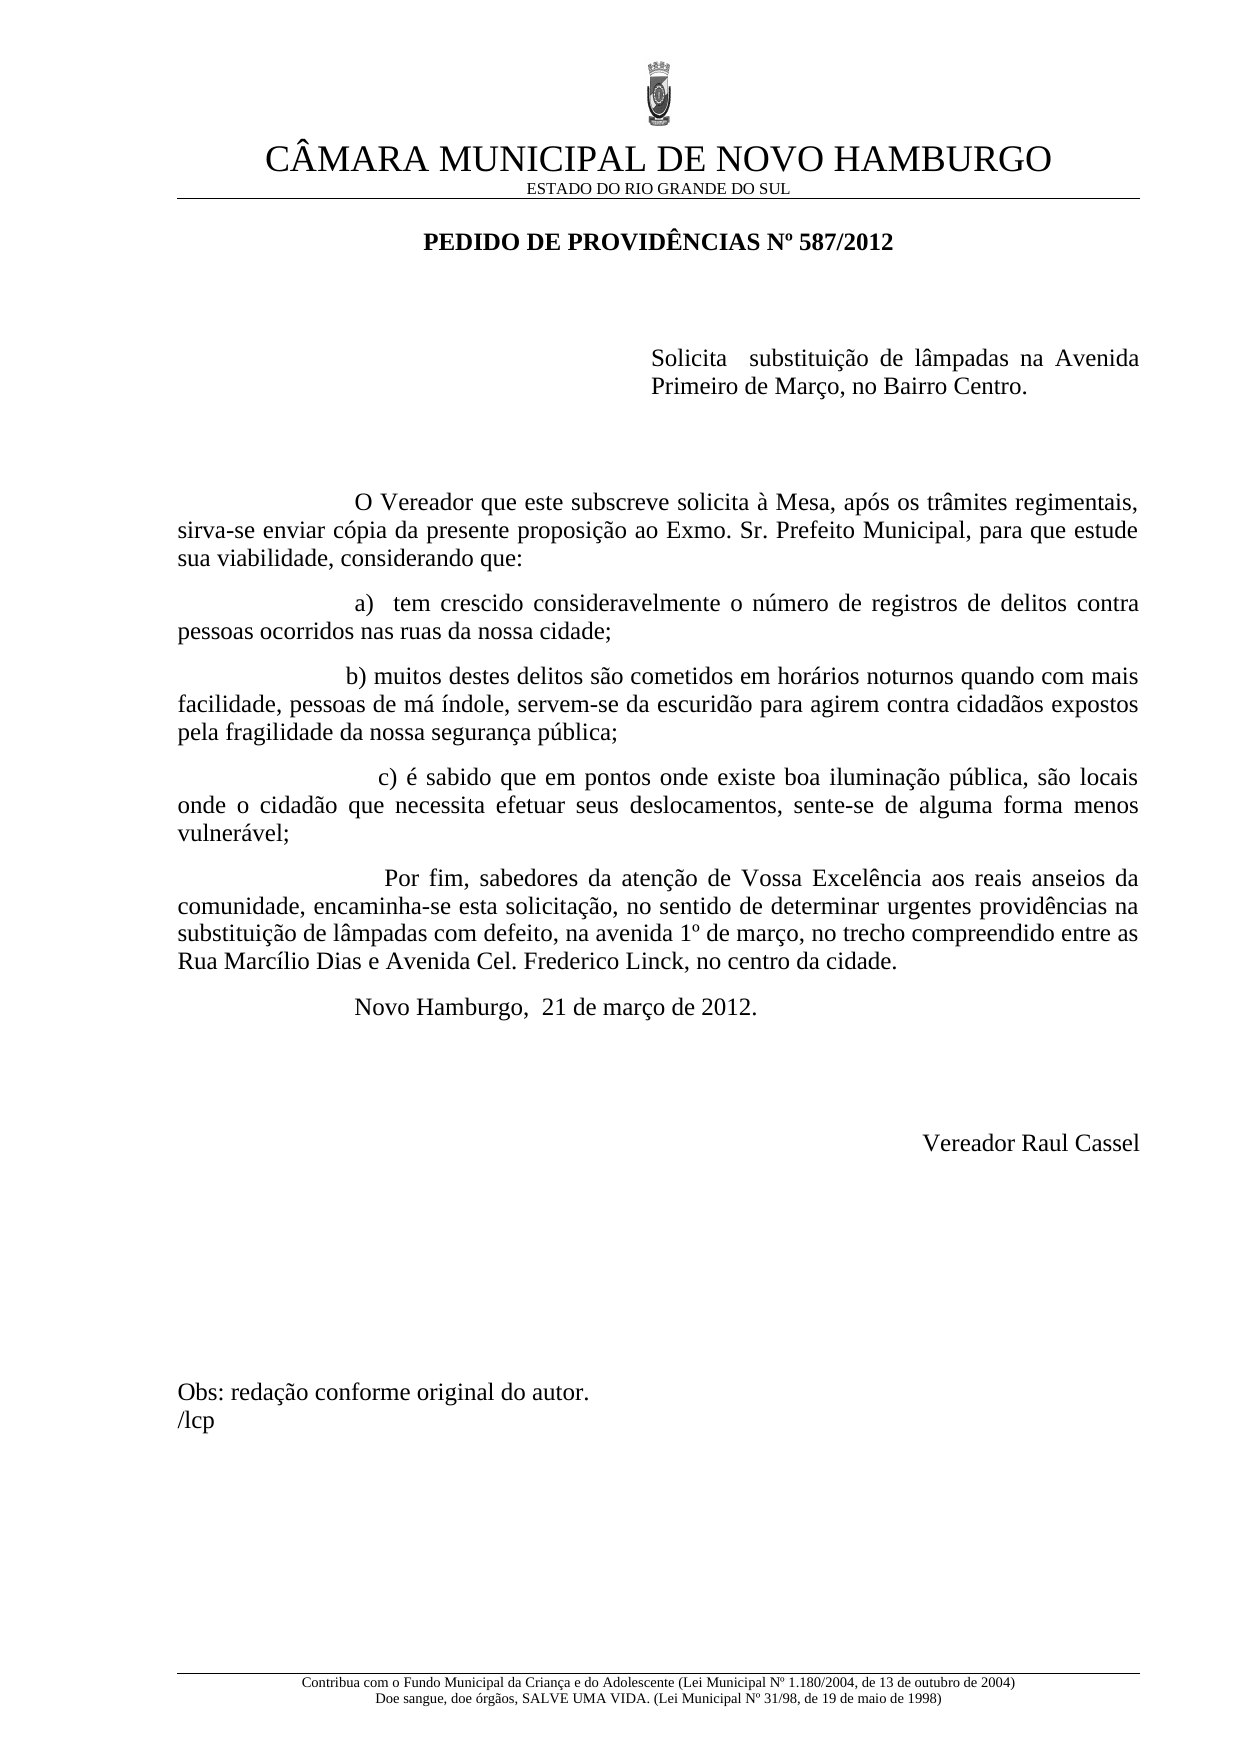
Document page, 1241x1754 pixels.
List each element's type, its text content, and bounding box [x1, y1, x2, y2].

text Obs: redação conforme original do autor. [177, 1378, 1140, 1406]
text PEDIDO DE PROVIDÊNCIAS Nº 587/2012 [177, 228, 1140, 256]
text O Vereador que este subscreve solicita à Mesa, após os trâmites regimentais, sirva-se enviar cópia da presente proposição ao Exmo. Sr. Prefeito Municipal, para que estude sua viabilidade, considerando que: [177, 488, 1140, 572]
text Novo Hamburgo, 21 de março de 2012. [177, 993, 1140, 1020]
text a) tem crescido consideravelmente o número de registros de delitos contra pessoas ocorridos nas ruas da nossa cidade; [177, 589, 1140, 645]
text Solicita substituição de lâmpadas na Avenida Primeiro de Março, no Bairro Centro. [651, 344, 1140, 400]
text Vereador Raul Cassel [177, 1129, 1140, 1157]
text Por fim, sabedores da atenção de Vossa Excelência aos reais anseios da comunidade, encaminha-se esta solicitação, no sentido de determinar urgentes providências na substituição de lâmpadas com defeito, na avenida 1º de março, no trecho compreendido entre as Rua Marcílio Dias e Avenida Cel. Frederico Linck, no centro da cidade. [177, 864, 1140, 975]
text /lcp [177, 1406, 1140, 1434]
text c) é sabido que em pontos onde existe boa iluminação pública, são locais onde o cidadão que necessita efetuar seus deslocamentos, sente-se de alguma forma menos vulnerável; [177, 763, 1140, 846]
text b) muitos destes delitos são cometidos em horários noturnos quando com mais facilidade, pessoas de má índole, servem-se da escuridão para agirem contra cidadãos expostos pela fragilidade da nossa segurança pública; [177, 662, 1140, 746]
